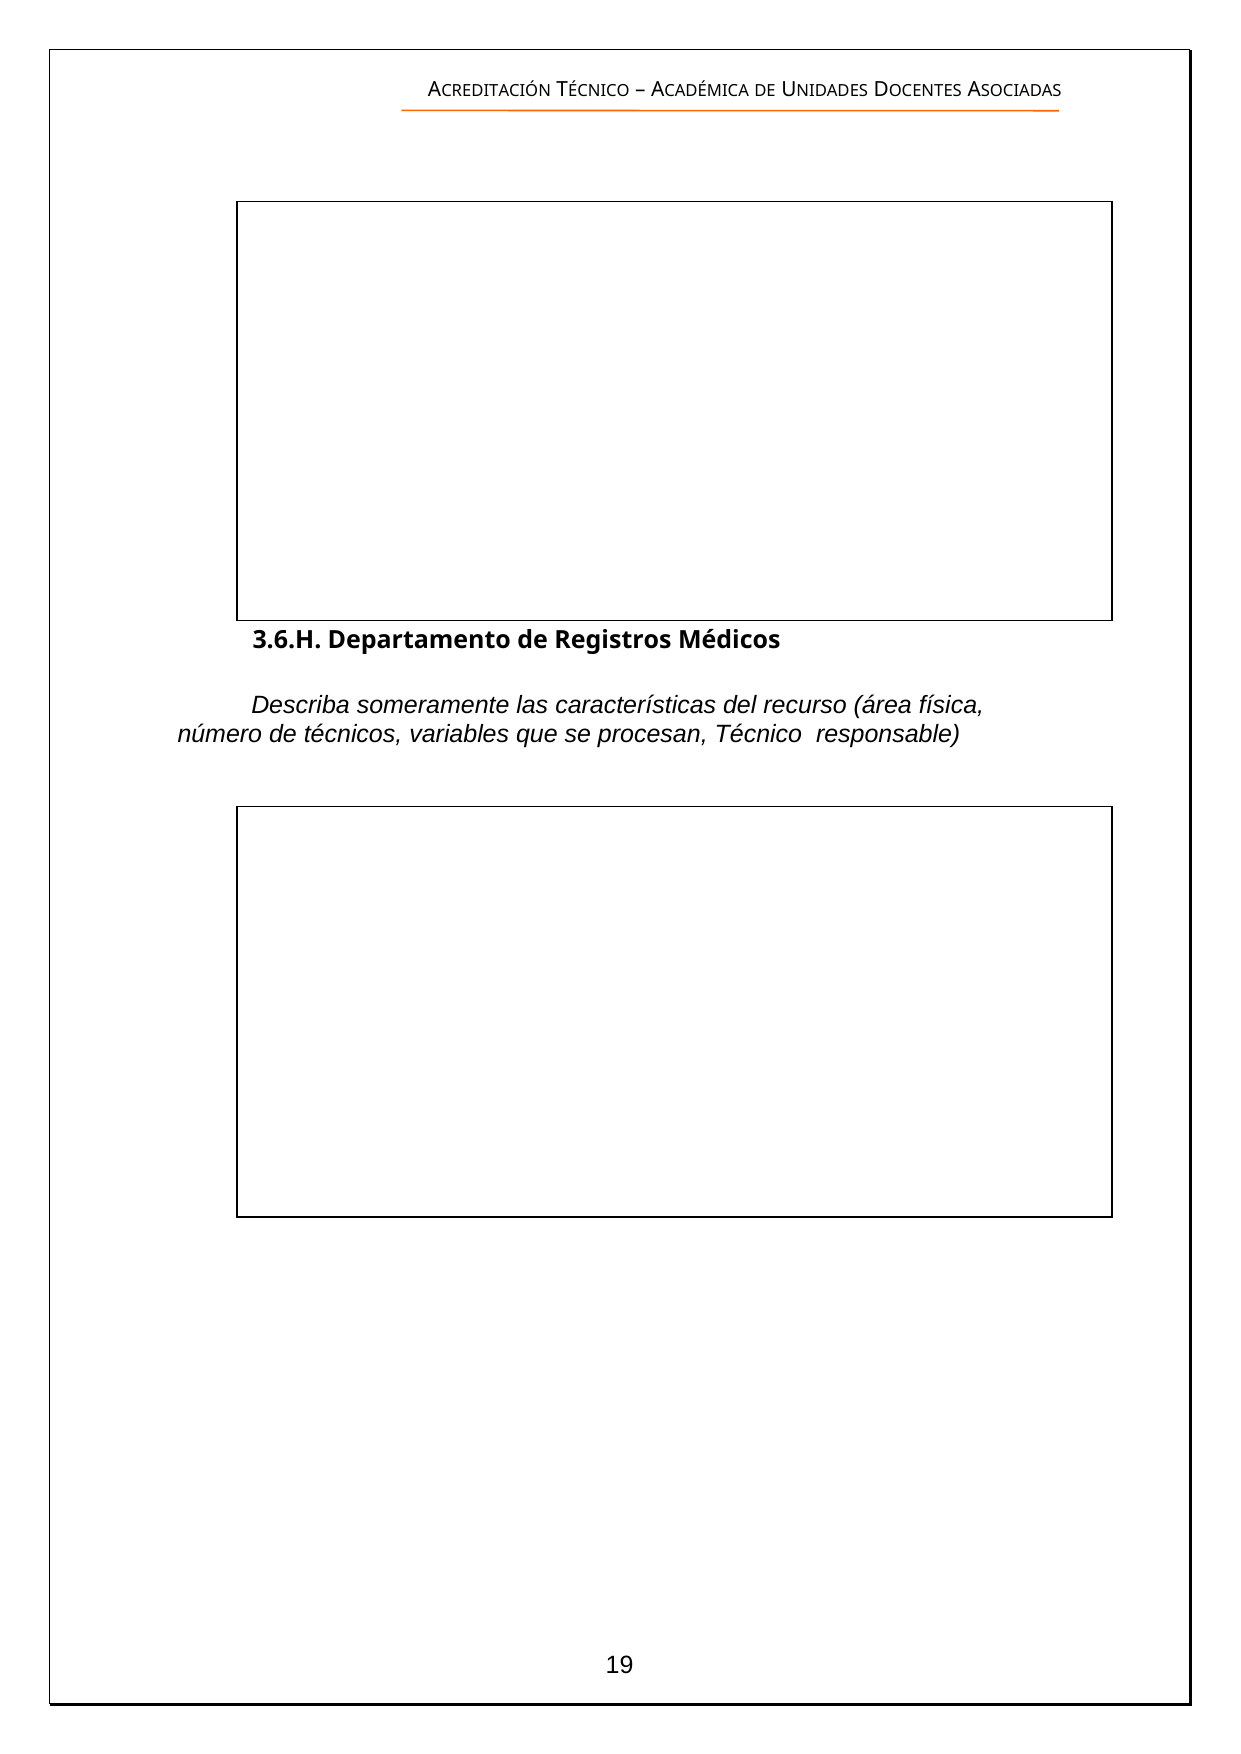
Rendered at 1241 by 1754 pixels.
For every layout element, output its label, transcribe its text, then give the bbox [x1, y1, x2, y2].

text Describa someramente las características del recurso (área física, número de técnicos, variables que se procesan, Técnico responsable) [177, 691, 1061, 748]
subtitle Departamento de Registros Médicos [252, 621, 1061, 656]
subtitle [252, 202, 1061, 620]
